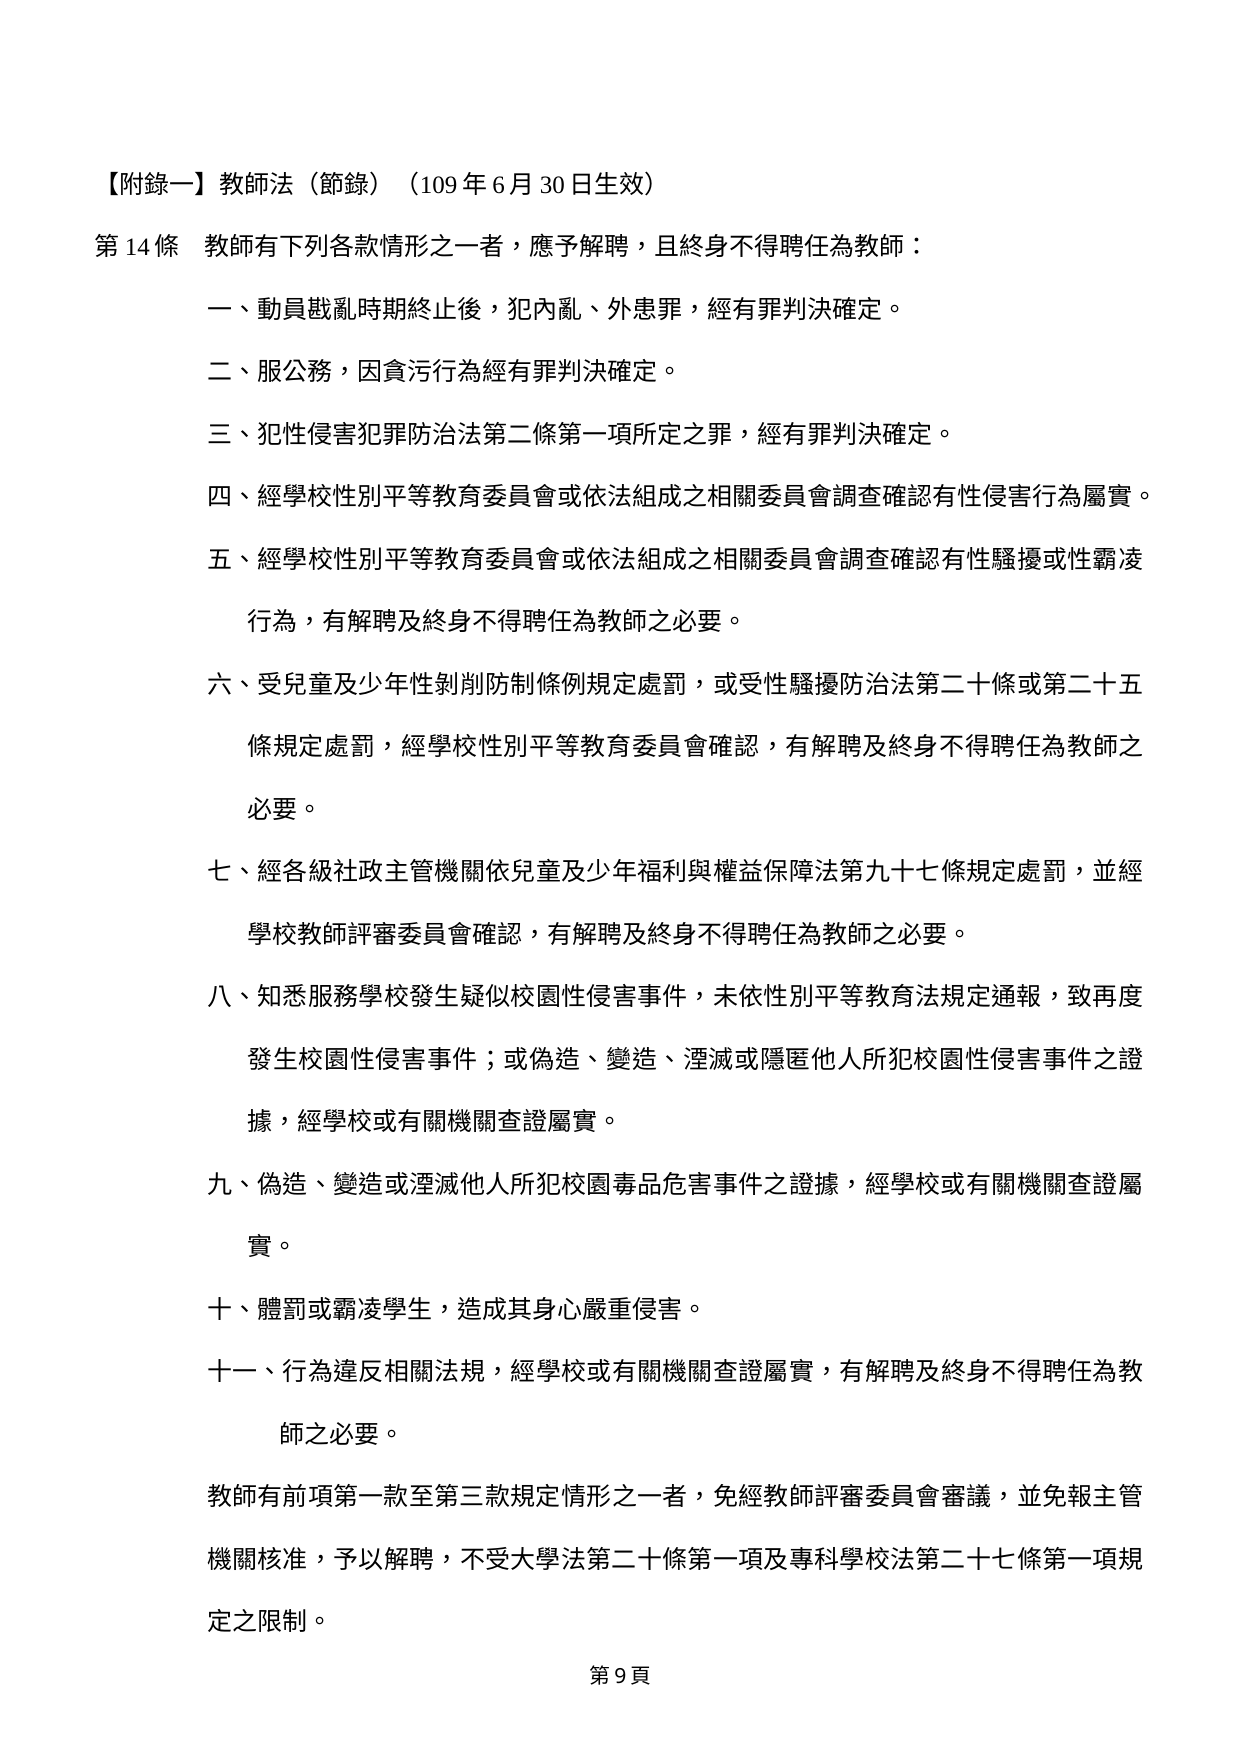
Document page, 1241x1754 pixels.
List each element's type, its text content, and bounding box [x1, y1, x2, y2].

text 一、動員戡亂時期終止後，犯內亂、外患罪，經有罪判決確定。 [207, 266, 1146, 328]
text 六、受兒童及少年性剝削防制條例規定處罰，或受性騷擾防治法第二十條或第二十五條規定處罰，經學校性別平等教育委員會確認，有解聘及終身不得聘任為教師之必要。 [207, 641, 1146, 828]
text 教師有前項第一款至第三款規定情形之一者，免經教師評審委員會審議，並免報主管機關核准，予以解聘，不受大學法第二十條第一項及專科學校法第二十七條第一項規定之限制。 [207, 1453, 1146, 1641]
text 十、體罰或霸凌學生，造成其身心嚴重侵害。 [207, 1266, 1146, 1328]
text 十一、行為違反相關法規，經學校或有關機關查證屬實，有解聘及終身不得聘任為教師之必要。 [207, 1328, 1146, 1453]
text 五、經學校性別平等教育委員會或依法組成之相關委員會調查確認有性騷擾或性霸凌行為，有解聘及終身不得聘任為教師之必要。 [207, 516, 1146, 641]
text 第14條 教師有下列各款情形之一者，應予解聘，且終身不得聘任為教師： [94, 203, 1146, 266]
text 四、經學校性別平等教育委員會或依法組成之相關委員會調查確認有性侵害行為屬實。 [207, 453, 1146, 516]
text 三、犯性侵害犯罪防治法第二條第一項所定之罪，經有罪判決確定。 [207, 391, 1146, 453]
text 七、經各級社政主管機關依兒童及少年福利與權益保障法第九十七條規定處罰，並經學校教師評審委員會確認，有解聘及終身不得聘任為教師之必要。 [207, 828, 1146, 953]
text 二、服公務，因貪污行為經有罪判決確定。 [207, 328, 1146, 391]
text 【附錄一】教師法（節錄）（109年6月30日生效） [94, 141, 1146, 203]
text 九、偽造、變造或湮滅他人所犯校園毒品危害事件之證據，經學校或有關機關查證屬實。 [207, 1141, 1146, 1266]
text 八、知悉服務學校發生疑似校園性侵害事件，未依性別平等教育法規定通報，致再度發生校園性侵害事件；或偽造、變造、湮滅或隱匿他人所犯校園性侵害事件之證據，經學校或有關機關查證屬實。 [207, 953, 1146, 1141]
